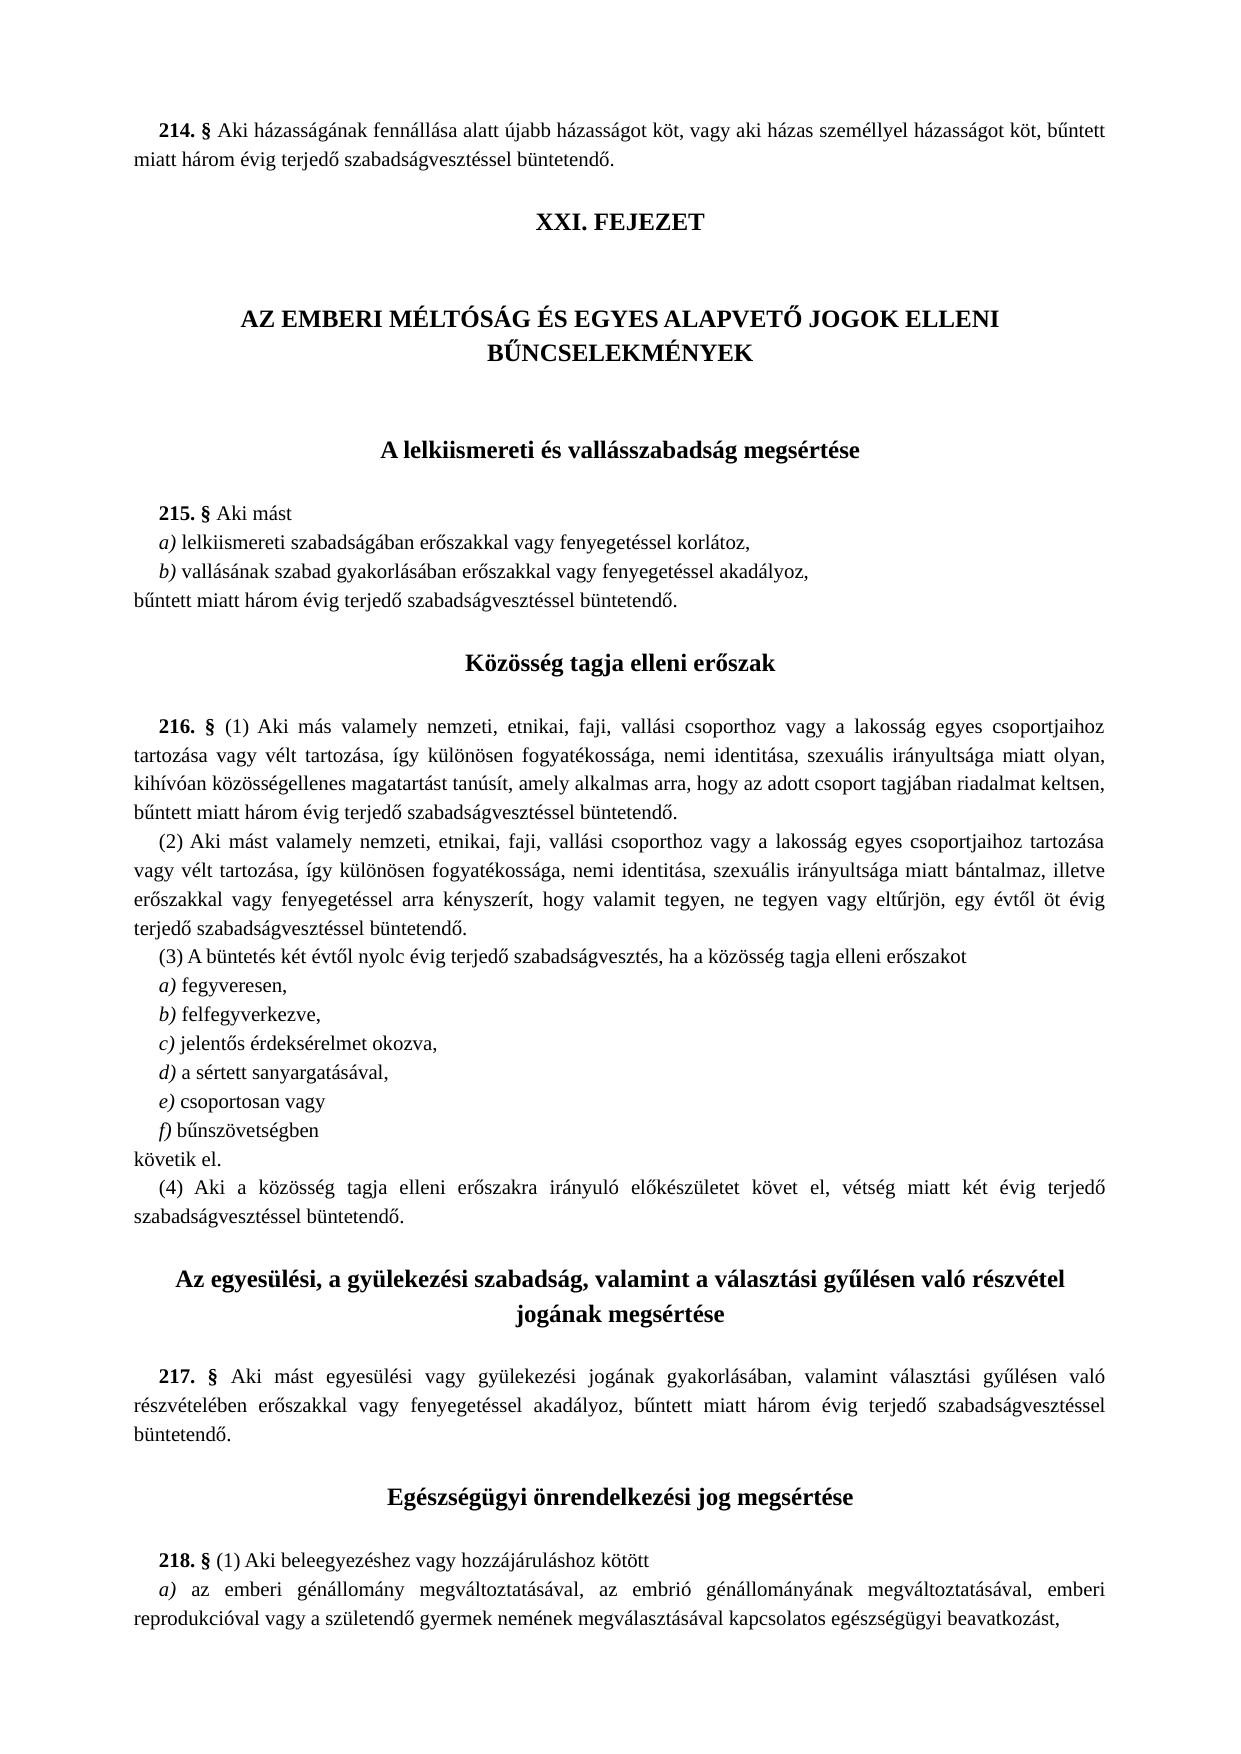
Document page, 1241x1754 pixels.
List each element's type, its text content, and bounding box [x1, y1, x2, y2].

text Közösség tagja elleni erőszak [134, 648, 1106, 677]
text Egészségügyi önrendelkezési jog megsértése [134, 1482, 1106, 1511]
text 214. § Aki házasságának fennállása alatt újabb házasságot köt, vagy aki házas személlyel házasságot köt, bűntett miatt három évig terjedő szabadságvesztéssel büntetendő. [134, 118, 1106, 171]
text a) lelkiismereti szabadságában erőszakkal vagy fenyegetéssel korlátoz, [134, 530, 1106, 554]
text e) csoportosan vagy [134, 1089, 1106, 1113]
text (4) Aki a közösség tagja elleni erőszakra irányuló előkészületet követ el, vétség miatt két évig terjedő szabadságvesztéssel büntetendő. [134, 1175, 1106, 1228]
text 216. § (1) Aki más valamely nemzeti, etnikai, faji, vallási csoporthoz vagy a lakosság egyes csoportjaihoz tartozása vagy vélt tartozása, így különösen fogyatékossága, nemi identitása, szexuális irányultsága miatt olyan, kihívóan közösségellenes magatartást tanúsít, amely alkalmas arra, hogy az adott csoport tagjában riadalmat keltsen, bűntett miatt három évig terjedő szabadságvesztéssel büntetendő. [134, 714, 1106, 824]
text bűntett miatt három évig terjedő szabadságvesztéssel büntetendő. [134, 588, 1106, 612]
text A lelkiismereti és vallásszabadság megsértése [134, 436, 1106, 464]
text követik el. [134, 1146, 1106, 1171]
text 217. § Aki mást egyesülési vagy gyülekezési jogának gyakorlásában, valamint választási gyűlésen való részvételében erőszakkal vagy fenyegetéssel akadályoz, bűntett miatt három évig terjedő szabadságvesztéssel büntetendő. [134, 1364, 1106, 1446]
text 215. § Aki mást [134, 501, 1106, 525]
text XXI. FEJEZET [134, 207, 1106, 236]
text a) az emberi génállomány megváltoztatásával, az embrió génállományának megváltoztatásával, emberi reprodukcióval vagy a születendő gyermek nemének megválasztásával kapcsolatos egészségügyi beavatkozást, [134, 1577, 1106, 1630]
text d) a sértett sanyargatásával, [134, 1060, 1106, 1084]
text (3) A büntetés két évtől nyolc évig terjedő szabadságvesztés, ha a közösség tagja elleni erőszakot [134, 944, 1106, 968]
text (2) Aki mást valamely nemzeti, etnikai, faji, vallási csoporthoz vagy a lakosság egyes csoportjaihoz tartozása vagy vélt tartozása, így különösen fogyatékossága, nemi identitása, szexuális irányultsága miatt bántalmaz, illetve erőszakkal vagy fenyegetéssel arra kényszerít, hogy valamit tegyen, ne tegyen vagy eltűrjön, egy évtől öt évig terjedő szabadságvesztéssel büntetendő. [134, 829, 1106, 940]
text AZ EMBERI MÉLTÓSÁG ÉS EGYES ALAPVETŐ JOGOK ELLENI BŰNCSELEKMÉNYEK [134, 304, 1106, 367]
text b) felfegyverkezve, [134, 1002, 1106, 1026]
text c) jelentős érdeksérelmet okozva, [134, 1031, 1106, 1055]
text Az egyesülési, a gyülekezési szabadság, valamint a választási gyűlésen való részvétel jogának megsértése [134, 1264, 1106, 1327]
text f) bűnszövetségben [134, 1118, 1106, 1142]
text b) vallásának szabad gyakorlásában erőszakkal vagy fenyegetéssel akadályoz, [134, 559, 1106, 583]
text 218. § (1) Aki beleegyezéshez vagy hozzájáruláshoz kötött [134, 1548, 1106, 1572]
text a) fegyveresen, [134, 973, 1106, 997]
